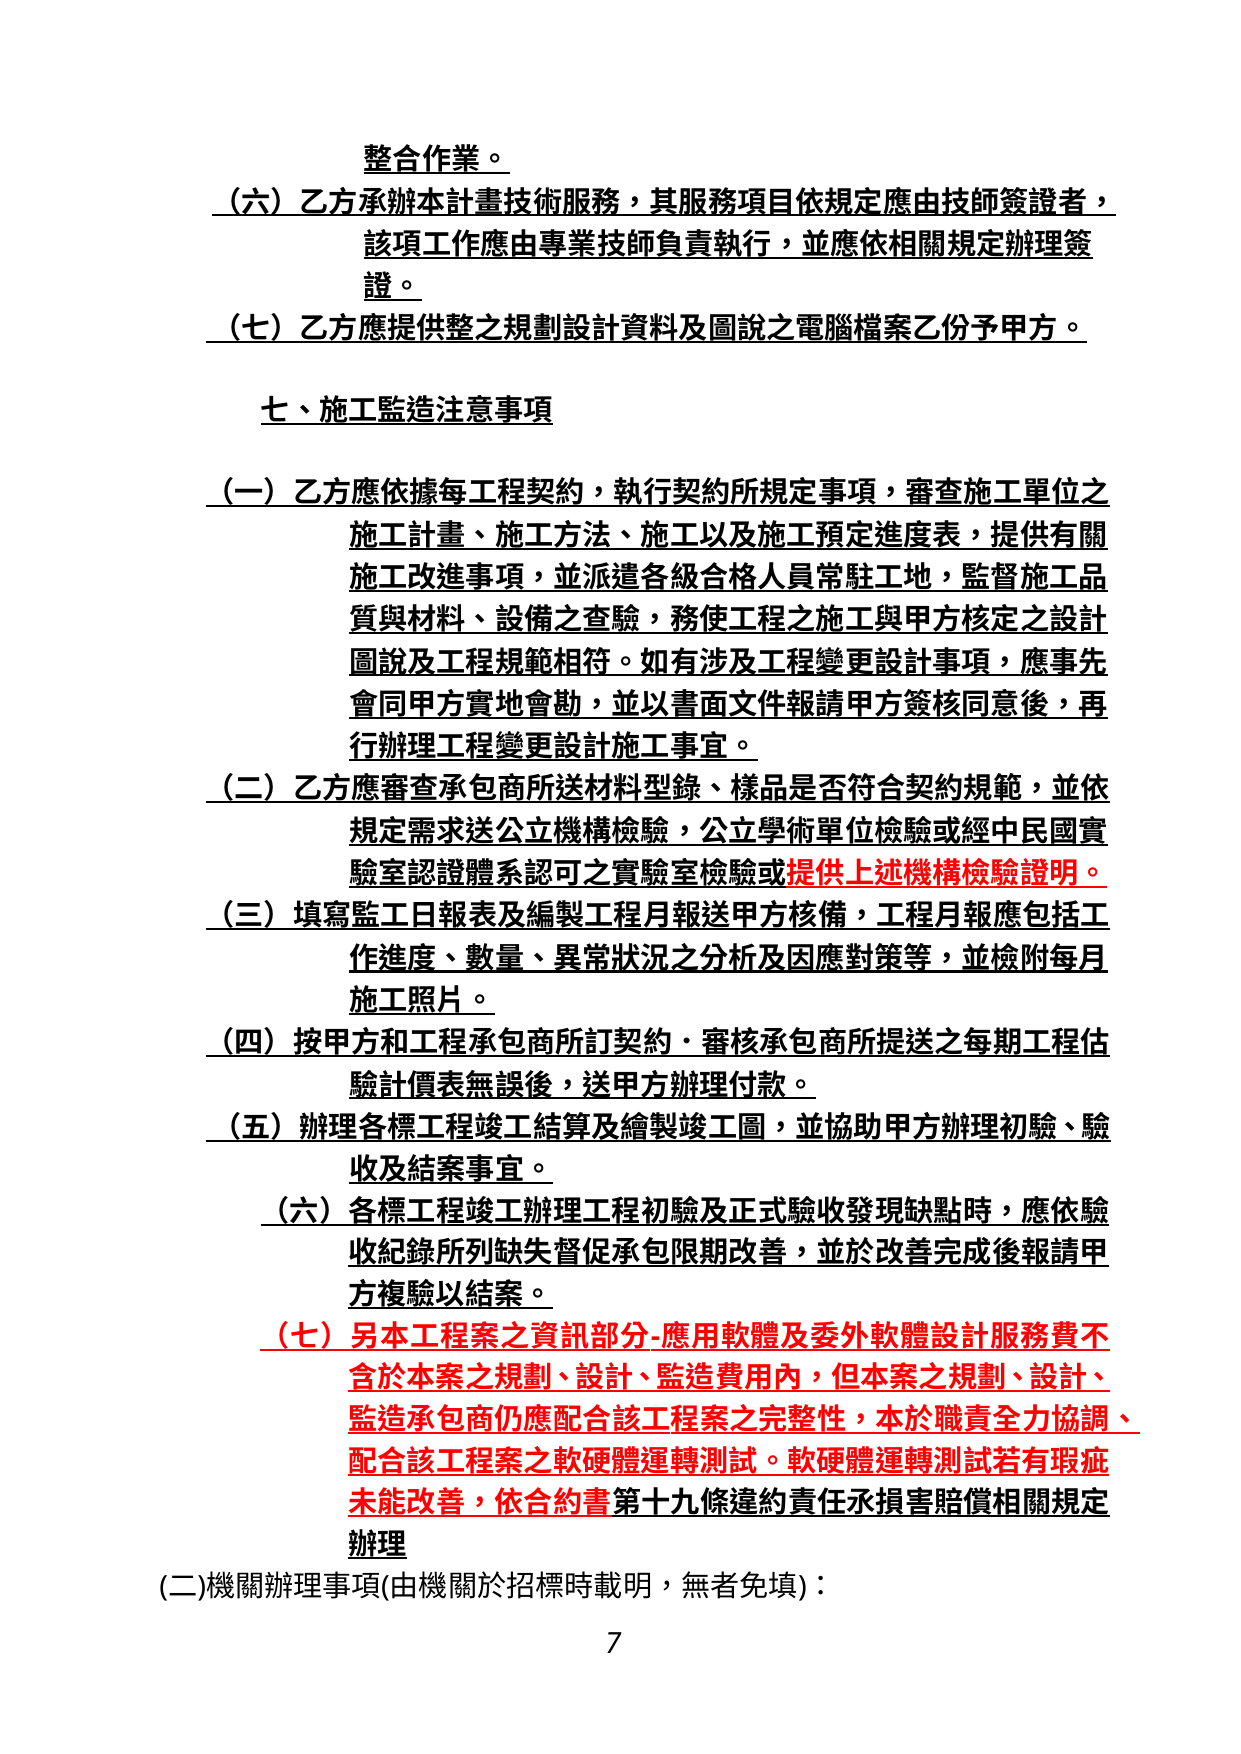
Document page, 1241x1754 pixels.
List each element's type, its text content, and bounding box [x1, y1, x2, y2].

text （二）乙方應審查承包商所送材料型錄、樣品是否符合契約規範，並依規定需求送公立機構檢驗，公立學術單位檢驗或經中民國實驗室認證體系認可之實驗室檢驗或提供上述機構檢驗證明。 [130, 765, 1110, 892]
text （七）另本工程案之資訊部分-應用軟體及委外軟體設計服務費不含於本案之規劃、設計、監造費用內，但本案之規劃、設計、監造承包商仍應配合該工程案之完整性，本於職責全力協調、配合該工程案之軟硬體運轉測試。軟硬體運轉測試若有瑕疵未能改善，依合約書第十九條違約責任氶損害賠償相關規定辦理 [260, 1350, 1110, 1563]
text （六）各標工程竣工辦理工程初驗及正式驗收發現缺點時，應依驗收紀錄所列缺失督促承包限期改善，並於改善完成後報請甲方複驗以結案。 [260, 1188, 1110, 1313]
text （五）辦理各標工程竣工結算及繪製竣工圖，並協助甲方辦理初驗、驗收及結案事宜。 [130, 1103, 1110, 1188]
text （六）乙方承辦本計畫技術服務，其服務項目依規定應由技師簽證者，該項工作應由專業技師負責執行，並應依相關規定辦理簽證。 [130, 178, 1110, 305]
text 七、施工監造注意事項 [246, 387, 1110, 429]
text (二)機關辦理事項(由機關於招標時載明，無者免填)： [130, 1563, 1110, 1604]
text （一）乙方應依據每工程契約，執行契約所規定事項，審查施工單位之施工計畫、施工方法、施工以及施工預定進度表，提供有關施工改進事項，並派遣各級合格人員常駐工地，監督施工品質與材料、設備之查驗，務使工程之施工與甲方核定之設計圖說及工程規範相符。如有涉及工程變更設計事項，應事先會同甲方實地會勘，並以書面文件報請甲方簽核同意後，再行辦理工程變更設計施工事宜。 [130, 469, 1110, 765]
text （四）按甲方和工程承包商所訂契約．審核承包商所提送之每期工程估驗計價表無誤後，送甲方辦理付款。 [130, 1019, 1110, 1103]
text （五）本工程之發包工作，乙方應於「基本設計報告書」送甲方核定後，與甲方商議，以利後續各分標細部規劃設計工作之推動及整合作業。 [130, 136, 1110, 178]
text （七）乙方應提供整之規劃設計資料及圖說之電腦檔案乙份予甲方。 [130, 305, 1110, 347]
text （三）填寫監工日報表及編製工程月報送甲方核備，工程月報應包括工作進度、數量、異常狀況之分析及因應對策等，並檢附每月施工照片。 [130, 892, 1110, 1019]
text （七）另本工程案之資訊部分-應用軟體及委外軟體設計服務費不含於本案之規劃、設計、監造費用內，但本案之規劃、設計、監造承包商仍應配合該工程案之完整性，本於職責全力協調、配合該工程案之軟硬體運轉測試。軟硬體運轉測試若有瑕疵未能改善，依合約書第十九條違約責任氶損害賠償相關規定辦理 [260, 1313, 1110, 1349]
